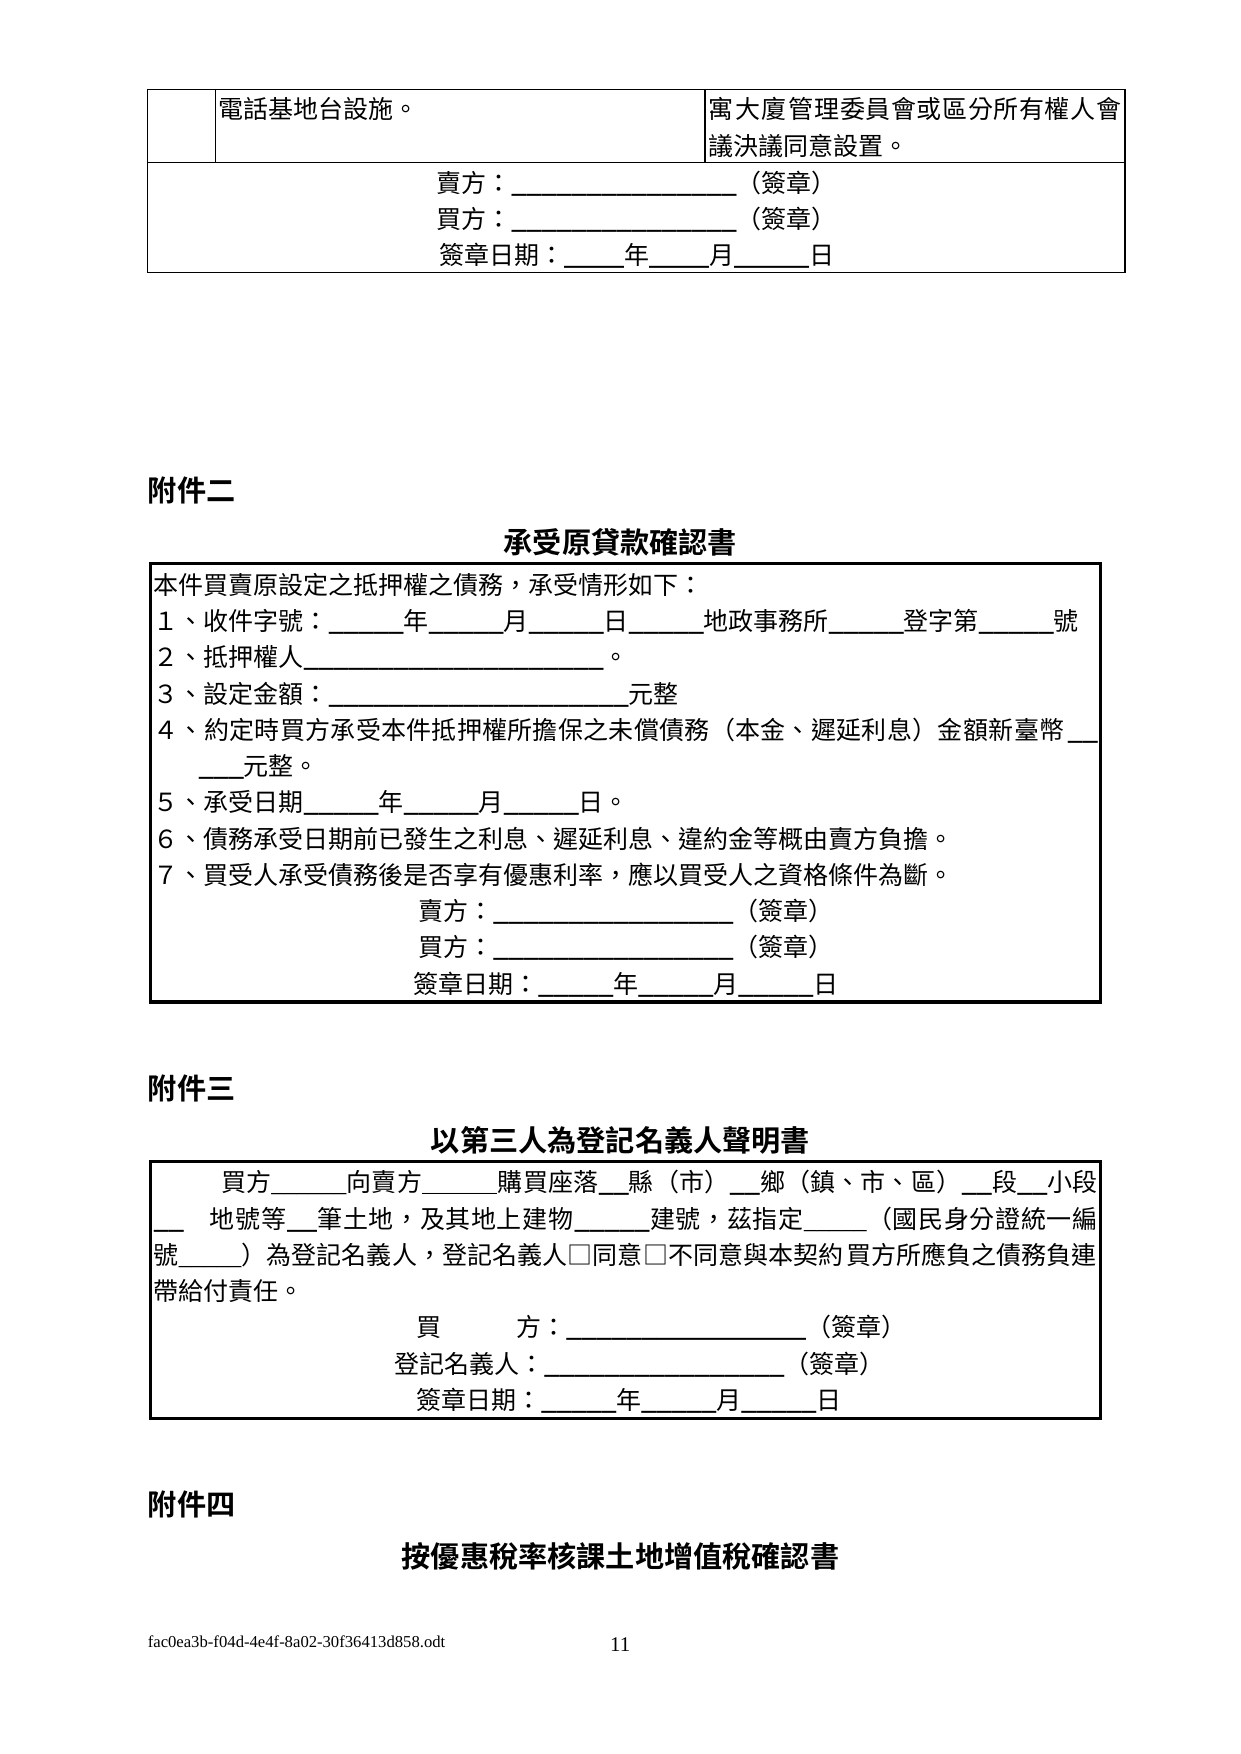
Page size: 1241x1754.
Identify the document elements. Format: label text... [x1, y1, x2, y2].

text 以第三人為登記名義人聲明書 [148, 1108, 1092, 1160]
text 附件三 [148, 1056, 1092, 1108]
table_header 買方______向賣方＿＿＿購買座落__縣（市）__鄉（鎮、市、區）__段__小段__ 地號等__筆土地，及其地上建物_____建號，茲指定_____（國民身分證統一編號_____）為登記名義人，登記名義人□同意□不同意與本契約買方所應負之債務負連帶給付責任。 買 方：________________（簽章） 登記名義人：________________（簽章） 簽章日期：_____年_____月_____日 [152, 1163, 1099, 1417]
table_cell [148, 90, 215, 162]
text 附件二 [148, 458, 1092, 510]
text 承受原貸款確認書 [148, 510, 1092, 562]
text 按優惠稅率核課土地增值稅確認書 [148, 1524, 1092, 1576]
text 附件四 [148, 1472, 1092, 1524]
table_cell 電話基地台設施。 [216, 90, 704, 162]
table_header 本件買賣原設定之抵押權之債務，承受情形如下： １、收件字號：_____年_____月_____日_____地政事務所_____登字第_____號 ２、抵押權人____________________。 ３、設定金額：____________________元整 ４、約定時買方承受本件抵押權所擔保之未償債務（本金、遲延利息）金額新臺幣_____元整。 ５、承受日期_____年_____月_____日。 ６、債務承受日期前已發生之利息、遲延利息、違約金等概由賣方負擔。 ７、買受人承受債務後是否享有優惠利率，應以買受人之資格條件為斷。 賣方：________________（簽章） 買方：________________（簽章） 簽章日期：_____年_____月_____日 [152, 565, 1099, 1000]
table_cell 寓大廈管理委員會或區分所有權人會議決議同意設置。 [706, 90, 1124, 162]
table_cell 賣方：_______________（簽章） 買方：_______________（簽章） 簽章日期：____年____月_____日 [148, 163, 1124, 272]
